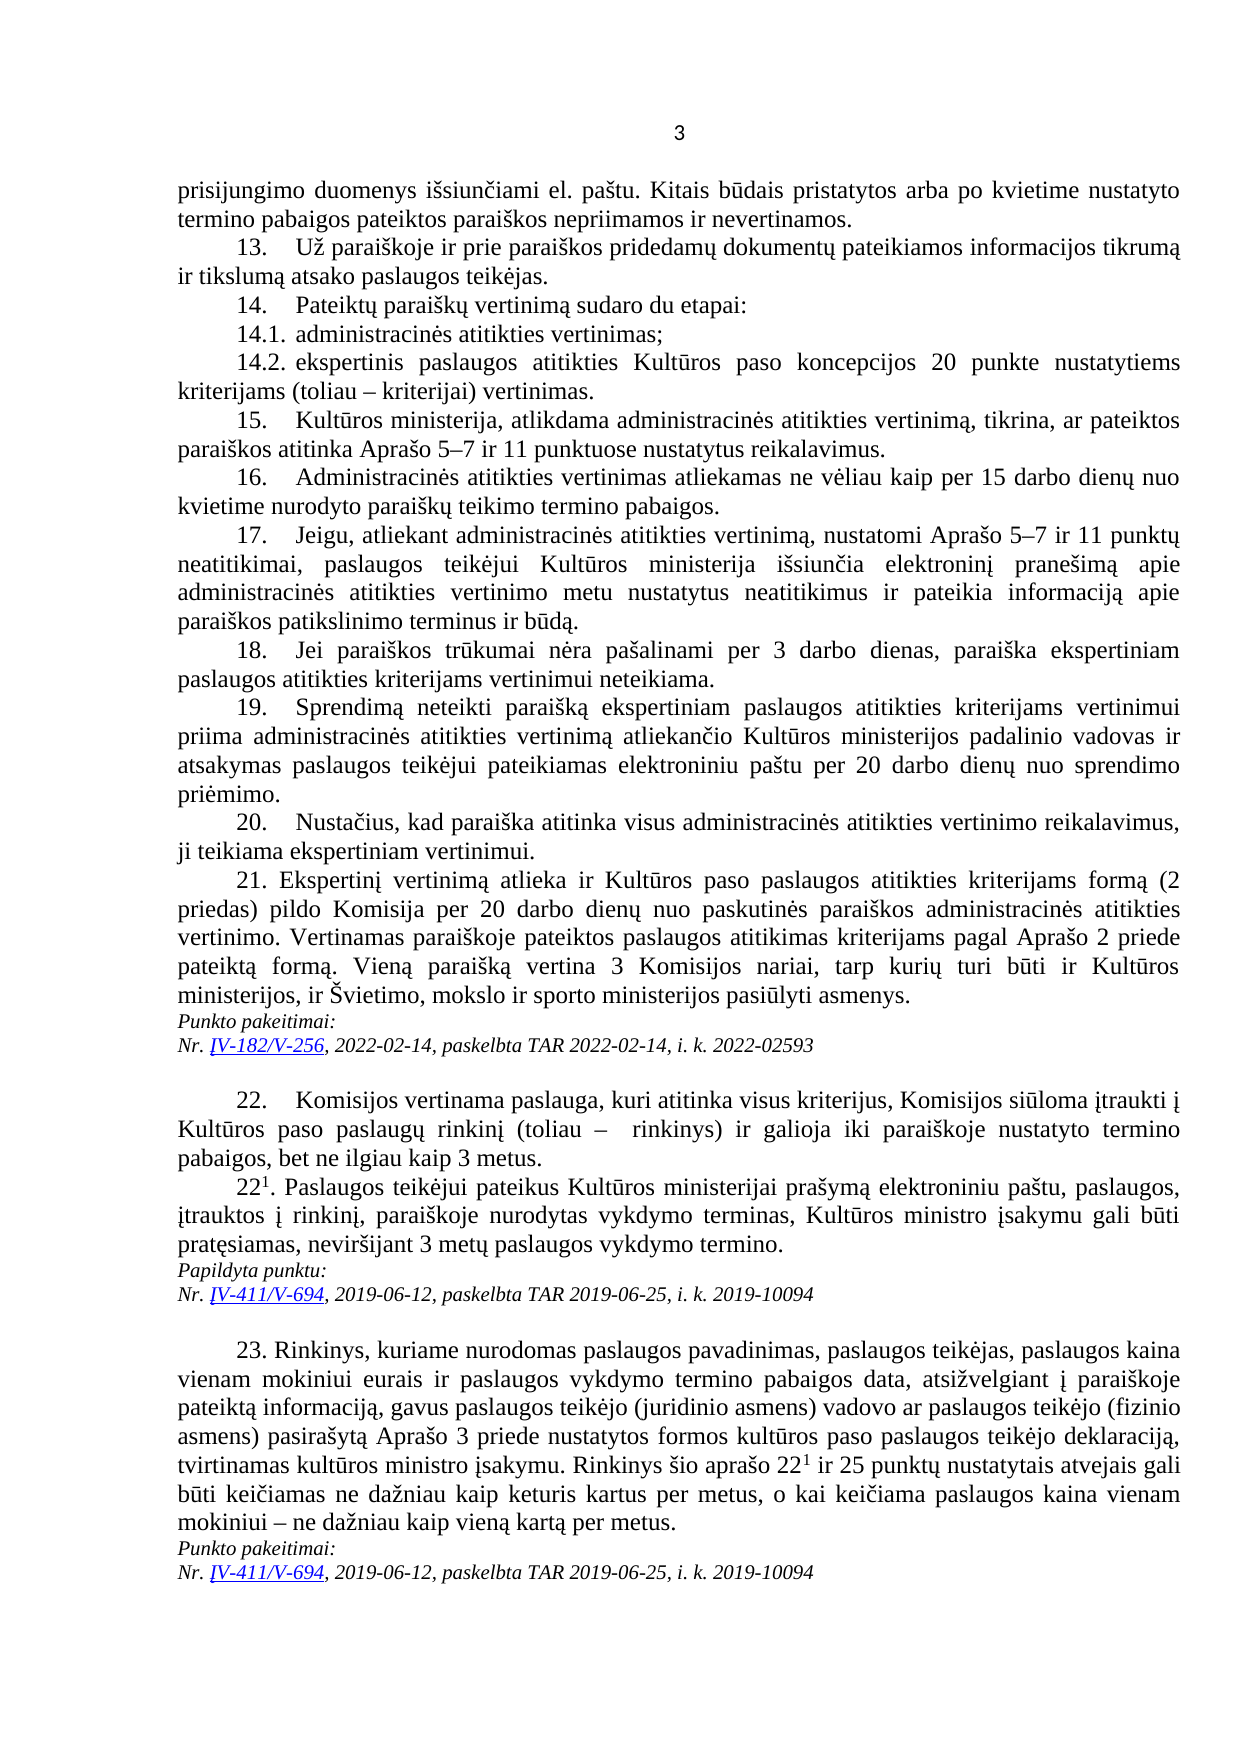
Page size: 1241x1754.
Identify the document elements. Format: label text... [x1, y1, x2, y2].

text Punkto pakeitimai: [177, 1009, 1181, 1033]
text 14.2. ekspertinis paslaugos atitikties Kultūros paso koncepcijos 20 punkte nustatytiems kriterijams (toliau – kriterijai) vertinimas. [177, 347, 1181, 405]
text Papildyta punktu: [177, 1258, 1181, 1282]
text Nr. ĮV-411/V-694, 2019-06-12, paskelbta TAR 2019-06-25, i. k. 2019-10094 [177, 1560, 1181, 1584]
text 15. Kultūros ministerija, atlikdama administracinės atitikties vertinimą, tikrina, ar pateiktos paraiškos atitinka Aprašo 5–7 ir 11 punktuose nustatytus reikalavimus. [177, 405, 1181, 462]
text 17. Jeigu, atliekant administracinės atitikties vertinimą, nustatomi Aprašo 5–7 ir 11 punktų neatitikimai, paslaugos teikėjui Kultūros ministerija išsiunčia elektroninį pranešimą apie administracinės atitikties vertinimo metu nustatytus neatitikimus ir pateikia informaciją apie paraiškos patikslinimo terminus ir būdą. [177, 520, 1181, 635]
text 23. Rinkinys, kuriame nurodomas paslaugos pavadinimas, paslaugos teikėjas, paslaugos kaina vienam mokiniui eurais ir paslaugos vykdymo termino pabaigos data, atsižvelgiant į paraiškoje pateiktą informaciją, gavus paslaugos teikėjo (juridinio asmens) vadovo ar paslaugos teikėjo (fizinio asmens) pasirašytą Aprašo 3 priede nustatytos formos kultūros paso paslaugos teikėjo deklaraciją, tvirtinamas kultūros ministro įsakymu. Rinkinys šio aprašo 221 ir 25 punktų nustatytais atvejais gali būti keičiamas ne dažniau kaip keturis kartus per metus, o kai keičiama paslaugos kaina vienam mokiniui – ne dažniau kaip vieną kartą per metus. [177, 1335, 1181, 1536]
text 13. Už paraiškoje ir prie paraiškos pridedamų dokumentų pateikiamos informacijos tikrumą ir tikslumą atsako paslaugos teikėjas. [177, 232, 1181, 290]
text 221. Paslaugos teikėjui pateikus Kultūros ministerijai prašymą elektroniniu paštu, paslaugos, įtrauktos į rinkinį, paraiškoje nurodytas vykdymo terminas, Kultūros ministro įsakymu gali būti pratęsiamas, neviršijant 3 metų paslaugos vykdymo termino. [177, 1172, 1181, 1258]
text 18. Jei paraiškos trūkumai nėra pašalinami per 3 darbo dienas, paraiška ekspertiniam paslaugos atitikties kriterijams vertinimui neteikiama. [177, 635, 1181, 692]
text 19. Sprendimą neteikti paraišką ekspertiniam paslaugos atitikties kriterijams vertinimui priima administracinės atitikties vertinimą atliekančio Kultūros ministerijos padalinio vadovas ir atsakymas paslaugos teikėjui pateikiamas elektroniniu paštu per 20 darbo dienų nuo sprendimo priėmimo. [177, 692, 1181, 807]
text 22. Komisijos vertinama paslauga, kuri atitinka visus kriterijus, Komisijos siūloma įtraukti į Kultūros paso paslaugų rinkinį (toliau – rinkinys) ir galioja iki paraiškoje nustatyto termino pabaigos, bet ne ilgiau kaip 3 metus. [177, 1086, 1181, 1172]
text 21. Ekspertinį vertinimą atlieka ir Kultūros paso paslaugos atitikties kriterijams formą (2 priedas) pildo Komisija per 20 darbo dienų nuo paskutinės paraiškos administracinės atitikties vertinimo. Vertinamas paraiškoje pateiktos paslaugos atitikimas kriterijams pagal Aprašo 2 priede pateiktą formą. Vieną paraišką vertina 3 Komisijos nariai, tarp kurių turi būti ir Kultūros ministerijos, ir Švietimo, mokslo ir sporto ministerijos pasiūlyti asmenys. [177, 865, 1181, 1009]
text Nr. ĮV-182/V-256, 2022-02-14, paskelbta TAR 2022-02-14, i. k. 2022-02593 [177, 1033, 1181, 1057]
text 14. Pateiktų paraiškų vertinimą sudaro du etapai: [177, 290, 1181, 319]
text prisijungimo duomenys išsiunčiami el. paštu. Kitais būdais pristatytos arba po kvietime nustatyto termino pabaigos pateiktos paraiškos nepriimamos ir nevertinamos. [177, 175, 1181, 232]
text 16. Administracinės atitikties vertinimas atliekamas ne vėliau kaip per 15 darbo dienų nuo kvietime nurodyto paraiškų teikimo termino pabaigos. [177, 462, 1181, 520]
text 14.1. administracinės atitikties vertinimas; [177, 319, 1181, 347]
text 20. Nustačius, kad paraiška atitinka visus administracinės atitikties vertinimo reikalavimus, ji teikiama ekspertiniam vertinimui. [177, 807, 1181, 865]
text Nr. ĮV-411/V-694, 2019-06-12, paskelbta TAR 2019-06-25, i. k. 2019-10094 [177, 1282, 1181, 1306]
text Punkto pakeitimai: [177, 1536, 1181, 1560]
